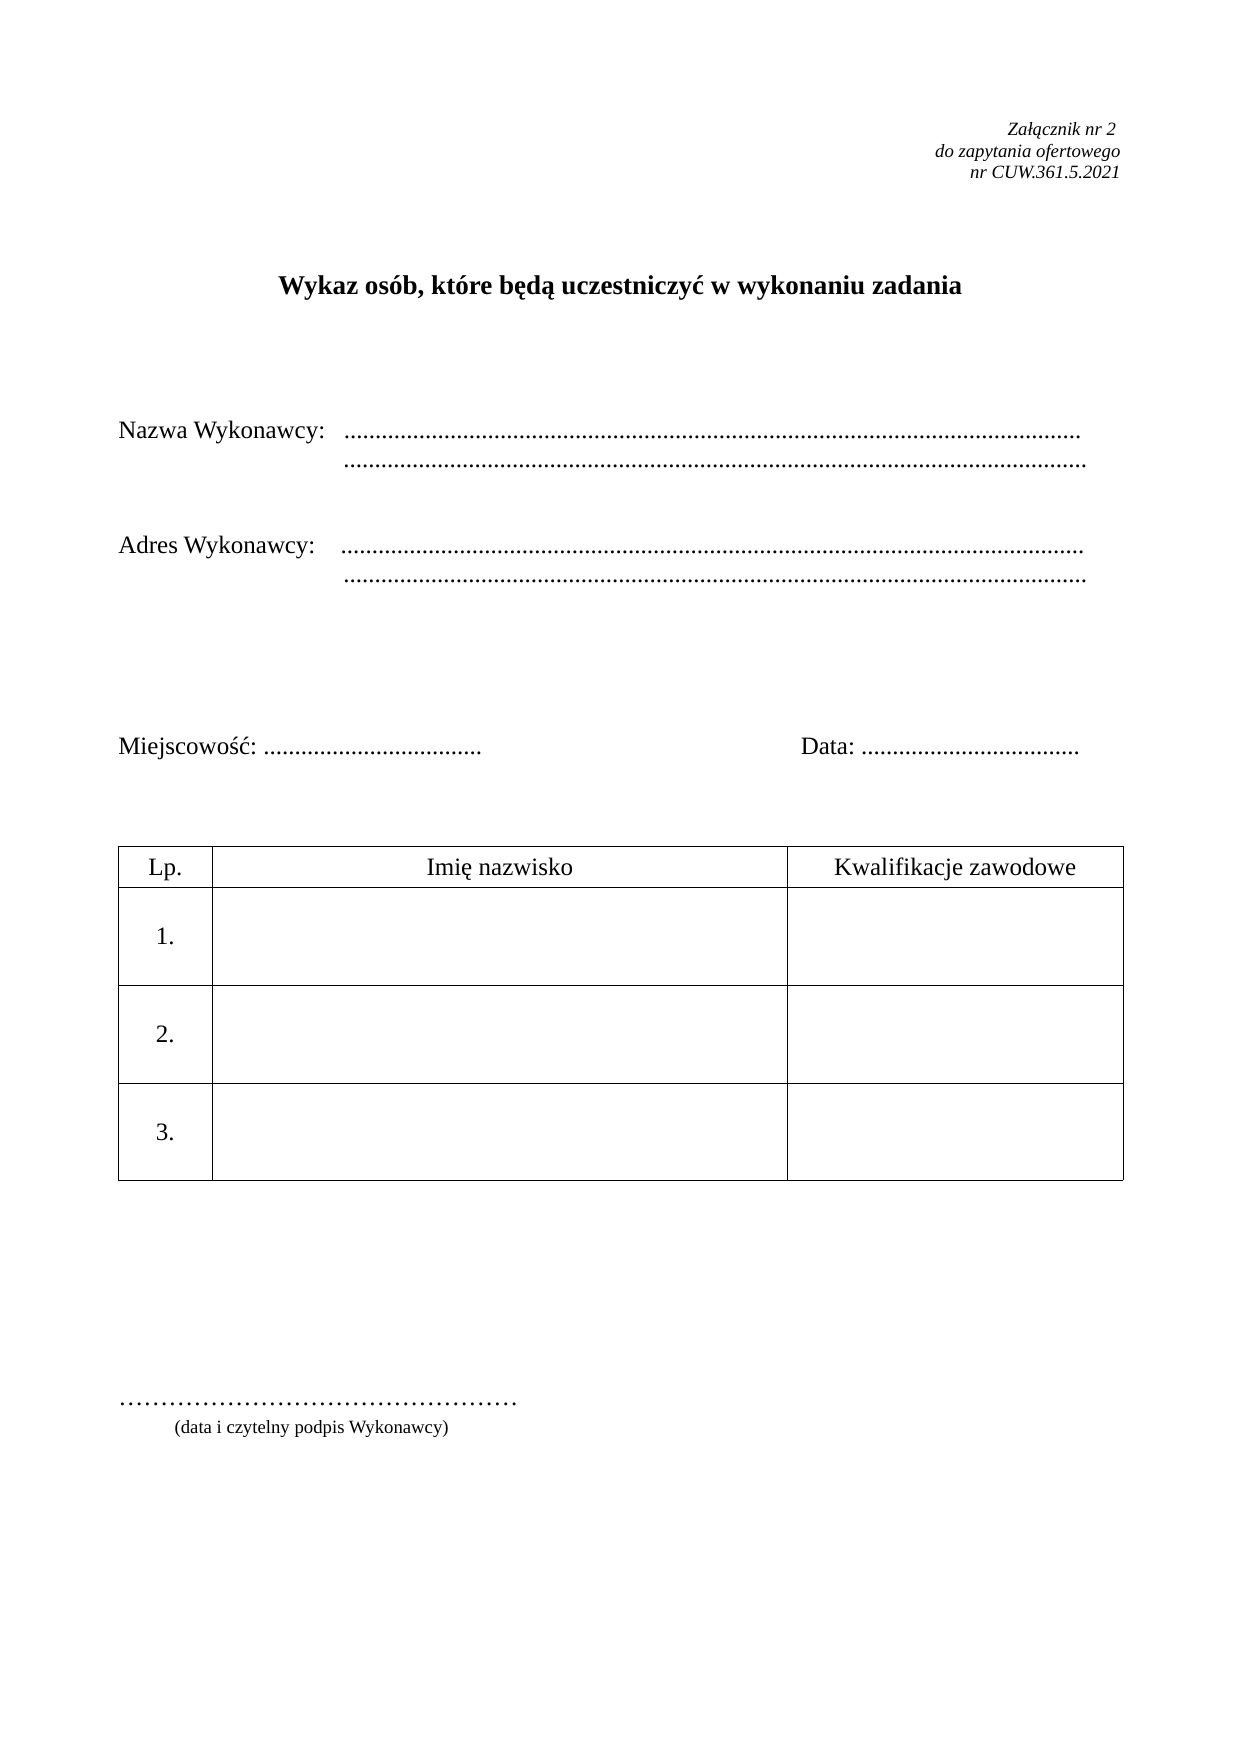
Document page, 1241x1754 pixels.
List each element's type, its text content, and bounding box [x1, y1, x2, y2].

text ....................................................................................................................... [118, 444, 1122, 473]
table_cell [213, 1084, 787, 1180]
table_cell [213, 888, 787, 984]
text ………………………………………… (data i czytelny podpis Wykonawcy) [118, 1382, 1122, 1439]
table_cell 3. [119, 1084, 212, 1180]
text Wykaz osób, które będą uczestniczyć w wykonaniu zadania [118, 269, 1122, 300]
table_cell [788, 986, 1123, 1082]
table_cell [788, 1084, 1123, 1180]
text Miejscowość: ................................... Data: ................................... [118, 731, 1122, 760]
table_header Lp. [119, 847, 212, 887]
table_cell 2. [119, 986, 212, 1082]
text ....................................................................................................................... [118, 559, 1122, 588]
table_header Imię nazwisko [213, 847, 787, 887]
text Załącznik nr 2 do zapytania ofertowego nr CUW.361.5.2021 [118, 118, 1122, 183]
text Adres Wykonawcy: ....................................................................................................................... [118, 530, 1122, 559]
table_cell [213, 986, 787, 1082]
table_header Kwalifikacje zawodowe [788, 847, 1123, 887]
text Nazwa Wykonawcy: ...................................................................................................................... [118, 415, 1122, 444]
table_cell [788, 888, 1123, 984]
table_cell 1. [119, 888, 212, 984]
